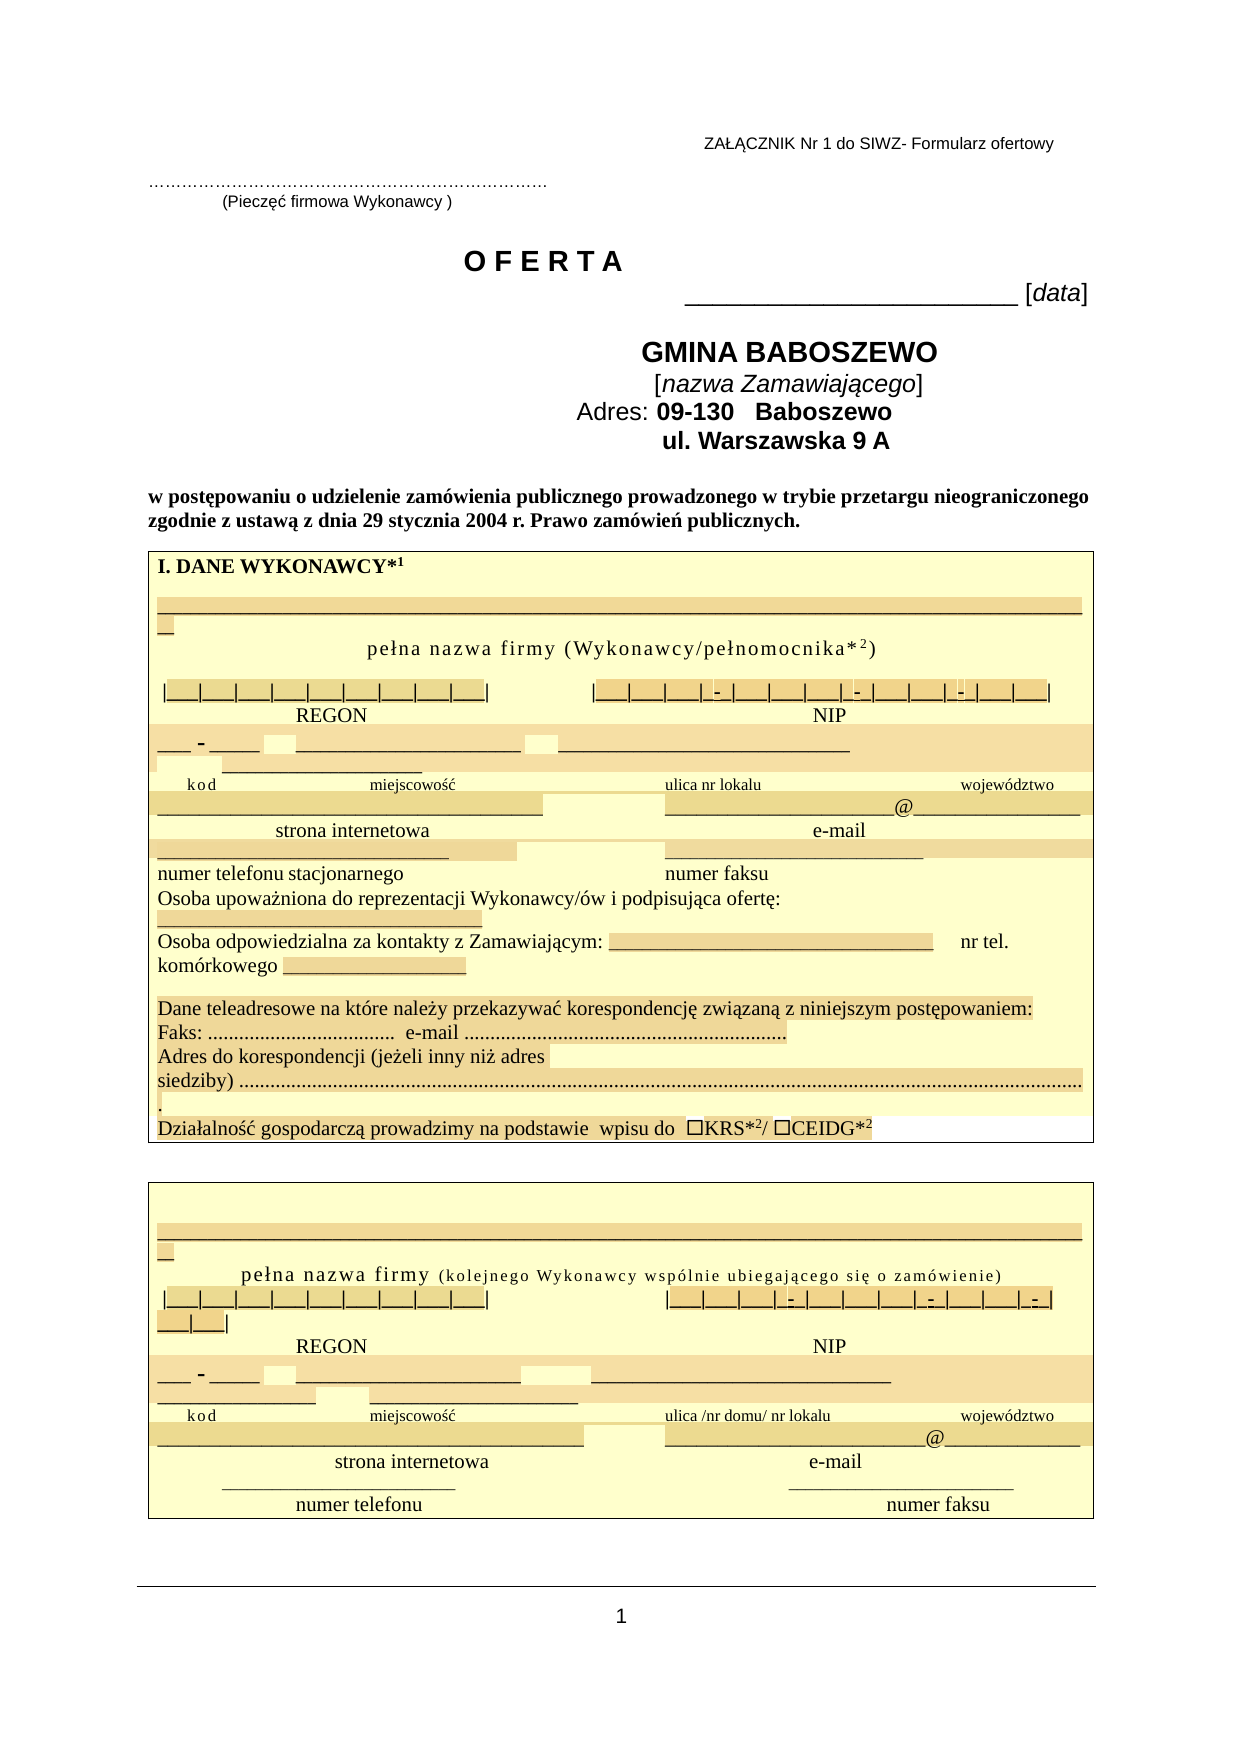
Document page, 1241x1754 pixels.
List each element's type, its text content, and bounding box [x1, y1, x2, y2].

text ________________________ [data] [148, 278, 1094, 306]
text |___|___|___|___|___|___|___|___|___| |___|___|___|_-_|___|___|___|_-_|___|___|_-_|___|___| [149, 1282, 1093, 1331]
text pełna nazwa firmy (Wykonawcy/pełnomocnika*2) [149, 632, 1093, 657]
text I. DANE WYKONAWCY*1 [149, 552, 1093, 575]
text REGON NIP [149, 1331, 1093, 1355]
text REGON NIP [149, 700, 1093, 724]
text (Pieczęć firmowa Wykonawcy ) [148, 191, 1094, 211]
text O F E R T A [148, 244, 1094, 278]
text w postępowaniu o udzielenie zamówienia publicznego prowadzonego w trybie przetargu nieograniczonego zgodnie z ustawą z dnia 29 stycznia 2004 r. Prawo zamówień publicznych. [148, 484, 1094, 532]
text |___|___|___|___|___|___|___|___|___| |___|___|___|_-_|___|___|___|_-_|___|___|_-_|___|___| [149, 676, 1093, 700]
text ZAŁĄCZNIK Nr 1 do SIWZ- Formularz ofertowy [148, 134, 1094, 153]
text GMINA BABOSZEWO [148, 335, 1094, 369]
text _________________________________________ _________________________@_____________ [149, 1422, 1093, 1446]
text _________________________________________________________________________________________________________________ [149, 575, 1093, 632]
text numer telefonu stacjonarnego numer faksu [149, 858, 1093, 882]
text _________________________________________________________________________________________________________________ [149, 1201, 1093, 1258]
text [nazwa Zamawiającego] [148, 369, 1094, 397]
text ……………………………………………………………… [148, 172, 1094, 191]
text Faks: .................................... e-mail .............................................................. [149, 1017, 1093, 1041]
text Osoba upoważniona do reprezentacji Wykonawcy/ów i podpisująca ofertę: _______________________________________ [149, 882, 1093, 926]
text Działalność gospodarczą prowadzimy na podstawie wpisu do KRS*2/ CEIDG*2 [149, 1113, 1093, 1142]
text ul. Warszawska 9 A [148, 426, 1094, 455]
text _____________________________________ ______________________@________________ [149, 791, 1093, 815]
text numer telefonu numer faksu [149, 1489, 1093, 1518]
text strona internetowa e-mail ____________________________ ___________________________ [149, 1446, 1093, 1489]
text Adres do korespondencji (jeżeli inny niż adres siedziby) ................................................................................................................................................................... [149, 1041, 1093, 1113]
text Osoba odpowiedzialna za kontakty z Zamawiającym: _______________________________________ nr tel. komórkowego ______________________ [149, 926, 1093, 974]
text kod miejscowość ulica /nr domu/ nr lokalu województwo [149, 1403, 1093, 1422]
text ___________________________________ _______________________________ [149, 839, 1093, 858]
text ____ - ______ ___________________________ ____________________________________ ___________________ _________________________ [149, 1355, 1093, 1403]
text strona internetowa e-mail [149, 815, 1093, 839]
text ____ - ______ ___________________________ ___________________________________ ________________________ [149, 724, 1093, 772]
text pełna nazwa firmy (kolejnego Wykonawcy wspólnie ubiegającego się o zamówienie) [149, 1258, 1093, 1282]
text Dane teleadresowe na które należy przekazywać korespondencję związaną z niniejszym postępowaniem: [149, 993, 1093, 1017]
text kod miejscowość ulica nr lokalu województwo [149, 772, 1093, 791]
text Adres: 09-130 Baboszewo [148, 397, 1094, 426]
